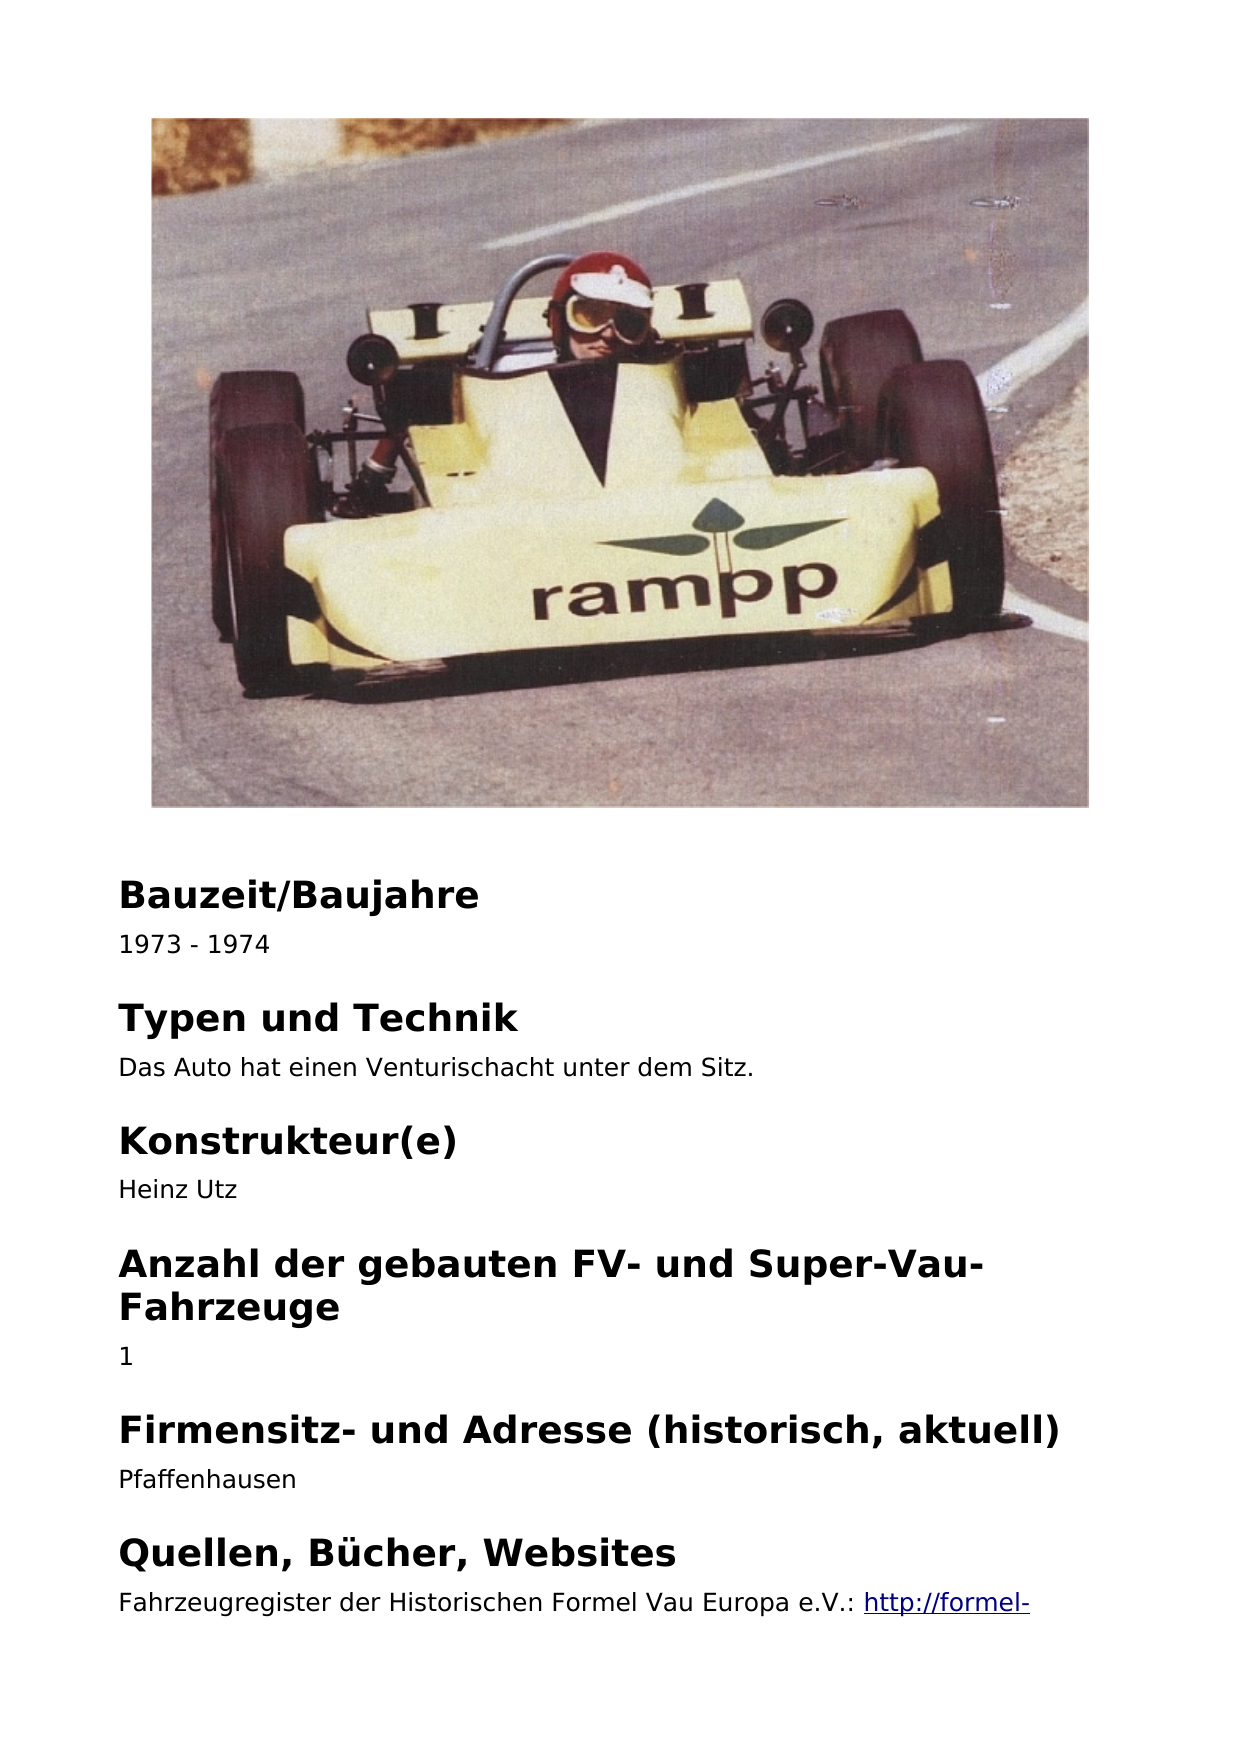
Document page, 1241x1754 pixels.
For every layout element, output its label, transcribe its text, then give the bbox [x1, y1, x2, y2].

picture [151, 118, 1089, 808]
text 1973 - 1974 [118, 930, 1122, 959]
text Heinz Utz [118, 1176, 1122, 1205]
subtitle Firmensitz- und Adresse (historisch, aktuell) [118, 1409, 1122, 1452]
subtitle Konstrukteur(e) [118, 1119, 1122, 1163]
text Pfaffenhausen [118, 1465, 1122, 1494]
text Das Auto hat einen Venturischacht unter dem Sitz. [118, 1053, 1122, 1082]
subtitle Anzahl der gebauten FV- und Super-Vau-Fahrzeuge [118, 1242, 1122, 1329]
text 1 [118, 1342, 1122, 1371]
subtitle Bauzeit/Baujahre [118, 874, 1122, 917]
text Fahrzeugregister der Historischen Formel Vau Europa e.V.: http://formel- [118, 1588, 1122, 1617]
subtitle Typen und Technik [118, 997, 1122, 1040]
subtitle Quellen, Bücher, Websites [118, 1532, 1122, 1575]
